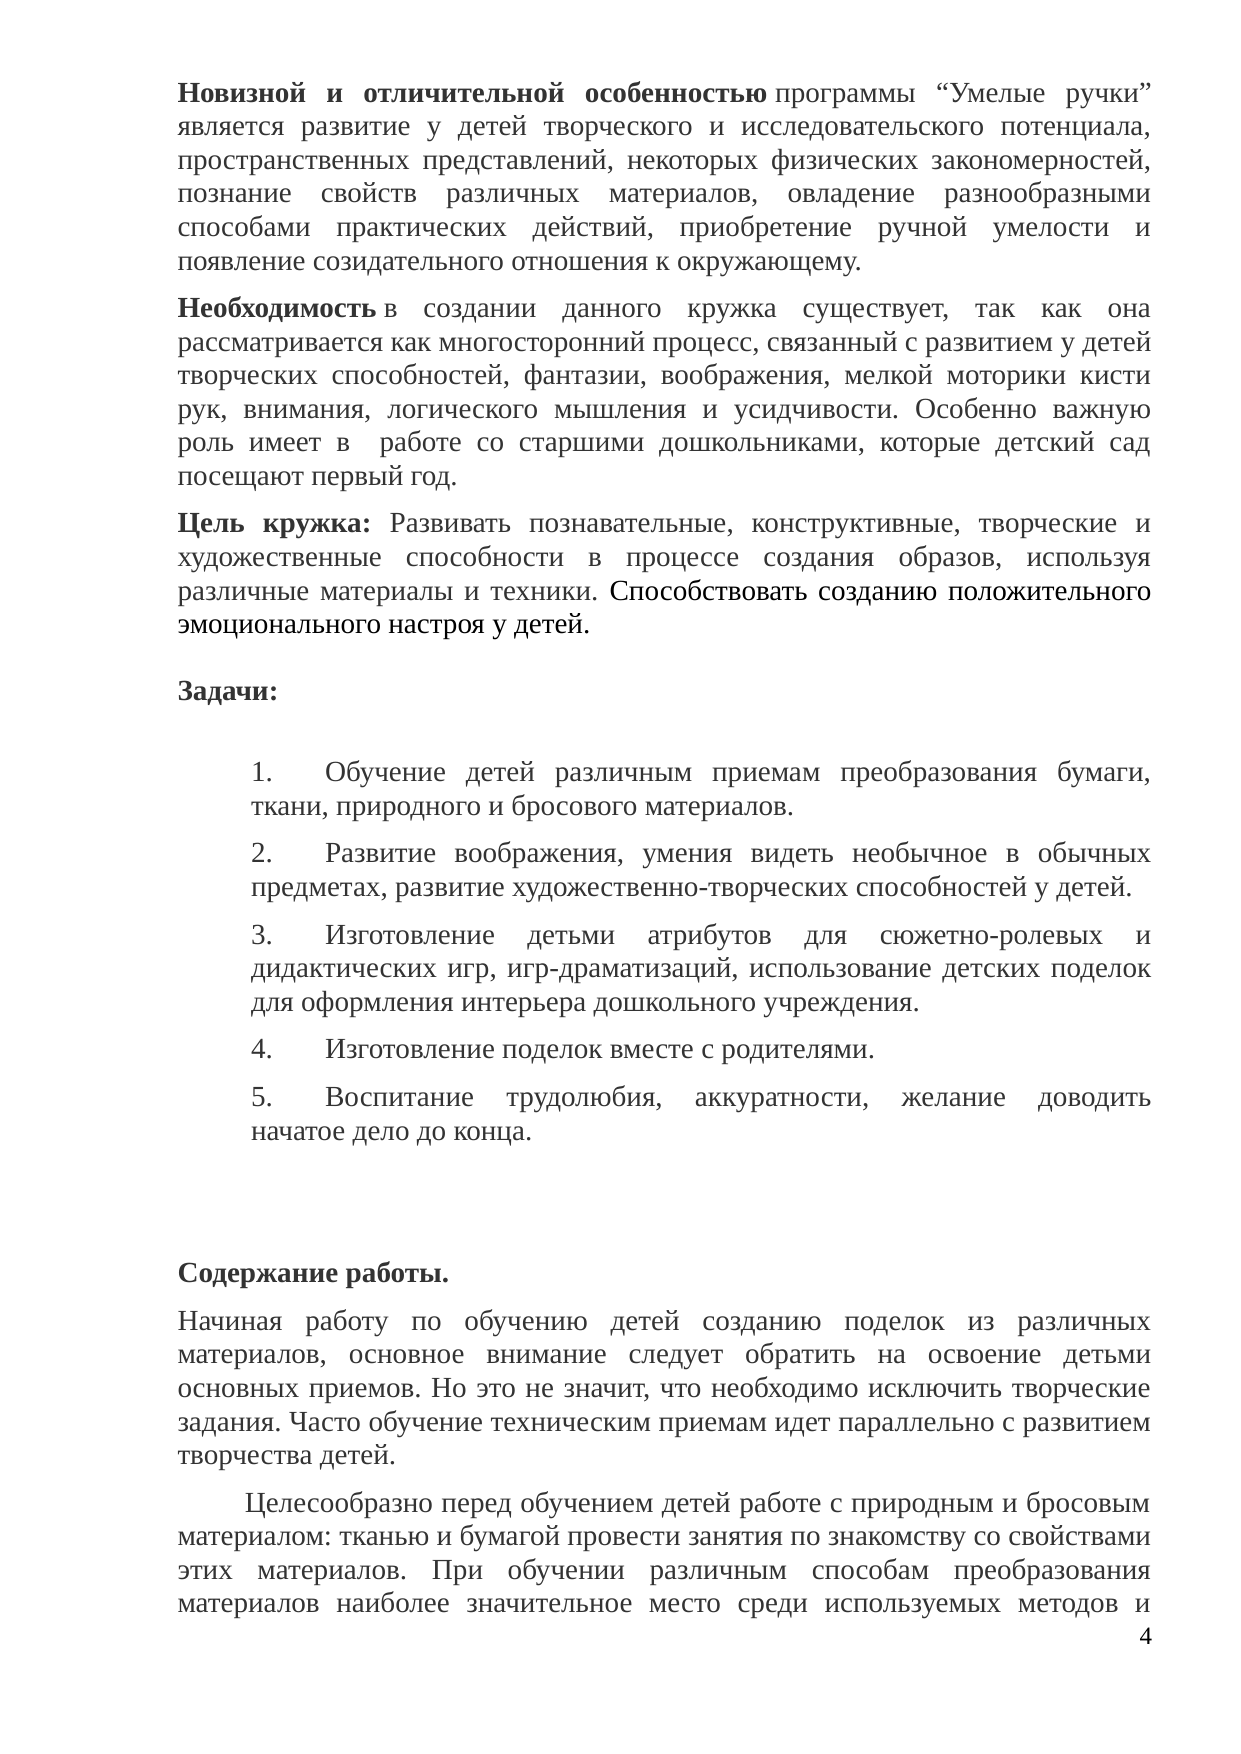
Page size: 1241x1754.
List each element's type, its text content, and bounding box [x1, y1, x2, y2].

list Изготовление детьми атрибутов для сюжетно-ролевых и дидактических игр, игр-драматизаций, использование детских поделок для оформления интерьера дошкольного учреждения. [251, 917, 1152, 1017]
text Необходимость в создании данного кружка существует, так как она рассматривается как многосторонний процесс, связанный с развитием у детей творческих способностей, фантазии, воображения, мелкой моторики кисти рук, внимания, логического мышления и усидчивости. Особенно важную роль имеет в работе со старшими дошкольниками, которые детский сад посещают первый год. [177, 290, 1152, 492]
list Воспитание трудолюбия, аккуратности, желание доводить начатое дело до конца. [251, 1079, 1152, 1146]
list Развитие воображения, умения видеть необычное в обычных предметах, развитие художественно-творческих способностей у детей. [251, 836, 1152, 903]
text Новизной и отличительной особенностью программы “Умелые ручки” является развитие у детей творческого и исследовательского потенциала, пространственных представлений, некоторых физических закономерностей, познание свойств различных материалов, овладение разнообразными способами практических действий, приобретение ручной умелости и появление созидательного отношения к окружающему. [177, 75, 1152, 276]
text Начиная работу по обучению детей созданию поделок из различных материалов, основное внимание следует обратить на освоение детьми основных приемов. Но это не значит, что необходимо исключить творческие задания. Часто обучение техническим приемам идет параллельно с развитием творчества детей. [177, 1303, 1152, 1471]
text Задачи: [177, 673, 1152, 707]
text Цель кружка: Развивать познавательные, конструктивные, творческие и художественные способности в процессе создания образов, используя различные материалы и техники. Способствовать созданию положительного эмоционального настроя у детей. [177, 506, 1152, 640]
list Изготовление поделок вместе с родителями. [251, 1031, 1152, 1065]
list Обучение детей различным приемам преобразования бумаги, ткани, природного и бросового материалов. [251, 754, 1152, 822]
text Содержание работы. [177, 1255, 1152, 1289]
text Целесообразно перед обучением детей работе с природным и бросовым материалом: тканью и бумагой провести занятия по знакомству со свойствами этих материалов. При обучении различным способам преобразования материалов наиболее значительное место среди используемых методов и [177, 1485, 1152, 1619]
